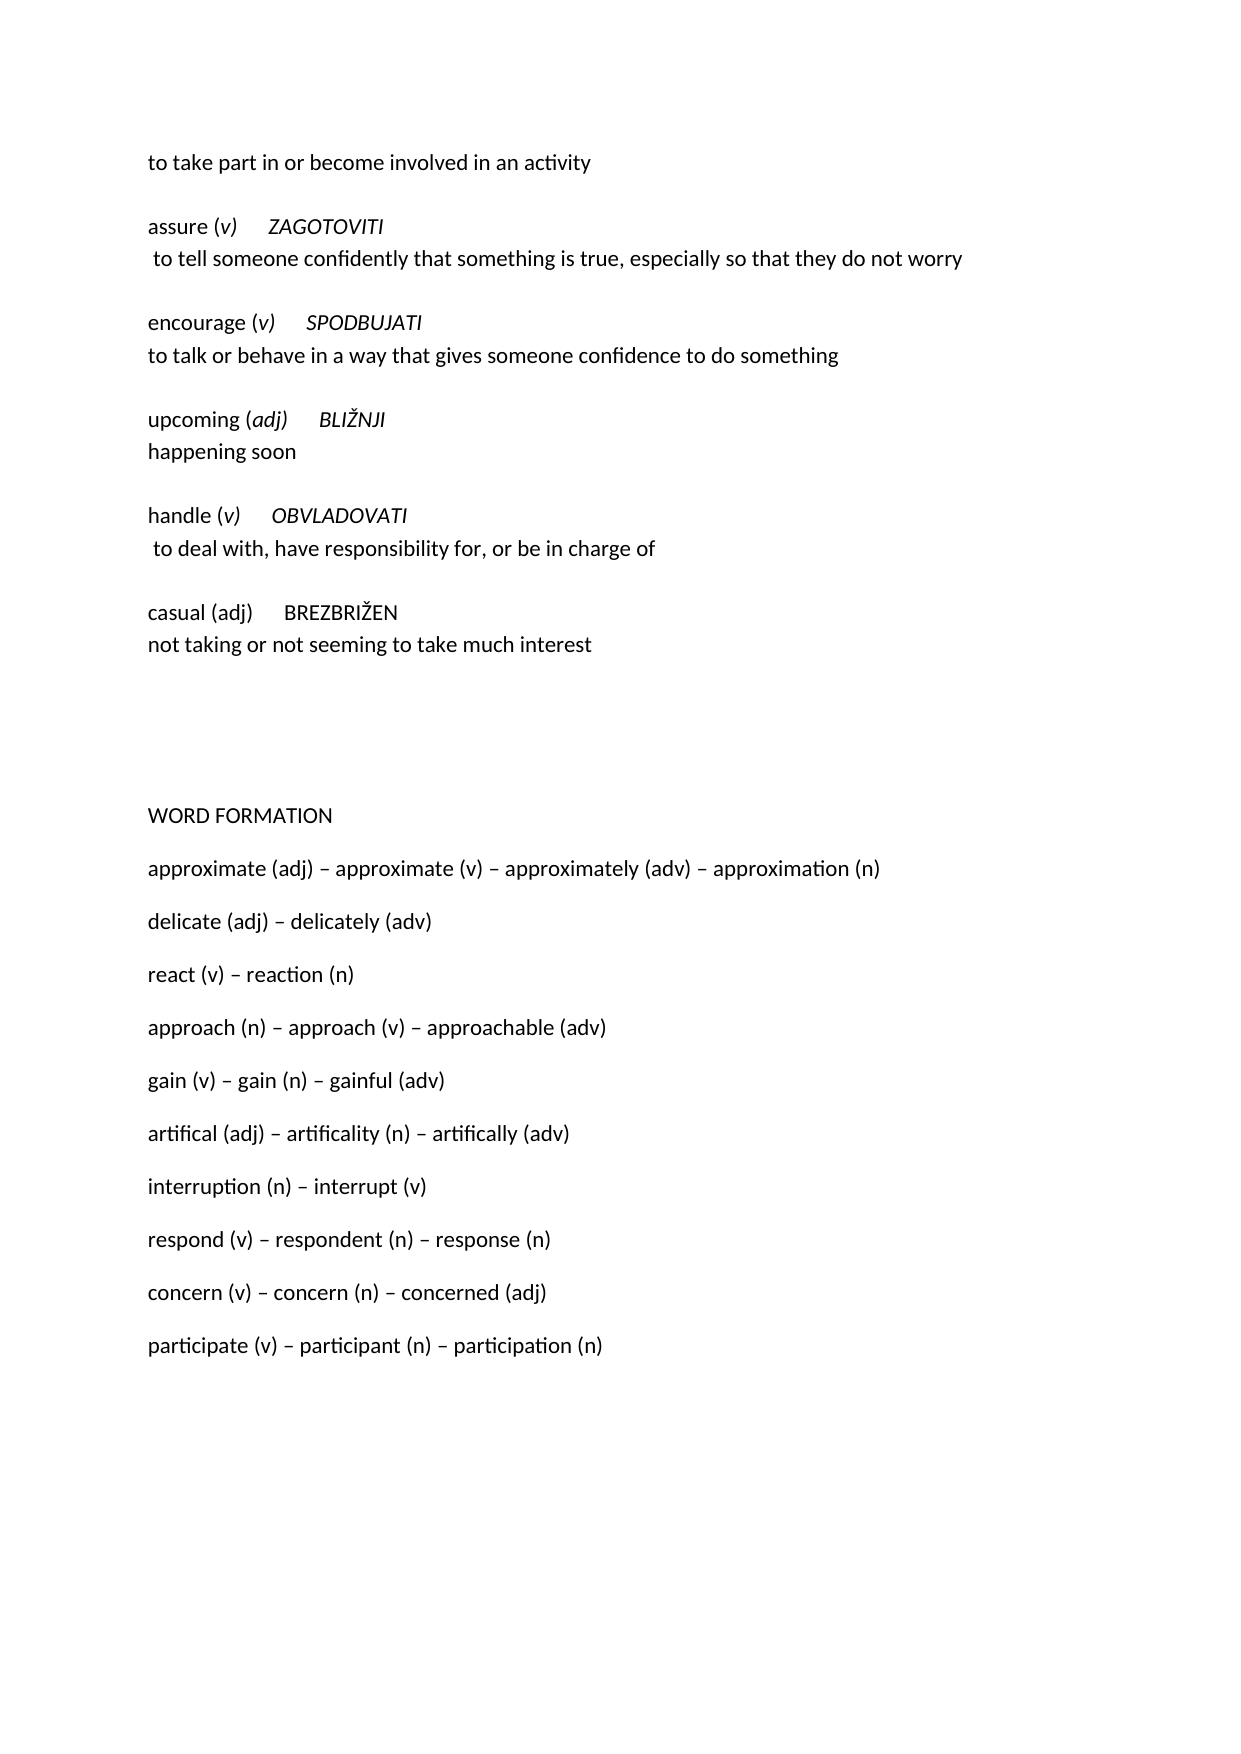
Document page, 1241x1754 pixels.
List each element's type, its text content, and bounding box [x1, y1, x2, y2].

text to talk or behave in a way that gives someone confidence to do something [148, 341, 1093, 369]
text not taking or not seeming to take much interest [148, 630, 1093, 658]
text approach (n) – approach (v) – approachable (adv) [148, 1013, 1093, 1041]
text assure (v) ZAGOTOVITI [148, 212, 1093, 240]
text upcoming (adj) BLIŽNJI [148, 405, 1093, 433]
text approximate (adj) – approximate (v) – approximately (adv) – approximation (n) [148, 854, 1093, 882]
text WORD FORMATION [148, 801, 1093, 829]
text encourage (v) SPODBUJATI [148, 308, 1093, 337]
text to deal with, have responsibility for, or be in charge of [148, 534, 1093, 562]
text delicate (adj) – delicately (adv) [148, 907, 1093, 935]
text to take part in or become involved in an activity [148, 148, 1093, 176]
text to tell someone confidently that something is true, especially so that they do not worry [148, 244, 1093, 272]
text react (v) – reaction (n) [148, 960, 1093, 988]
text gain (v) – gain (n) – gainful (adv) [148, 1066, 1093, 1094]
text participate (v) – participant (n) – participation (n) [148, 1331, 1093, 1359]
text handle (v) OBVLADOVATI [148, 502, 1093, 530]
text artifical (adj) – artificality (n) – artifically (adv) [148, 1119, 1093, 1147]
text concern (v) – concern (n) – concerned (adj) [148, 1278, 1093, 1306]
text happening soon [148, 437, 1093, 465]
text casual (adj) BREZBRIŽEN [148, 598, 1093, 626]
text interruption (n) – interrupt (v) [148, 1172, 1093, 1200]
text respond (v) – respondent (n) – response (n) [148, 1225, 1093, 1253]
